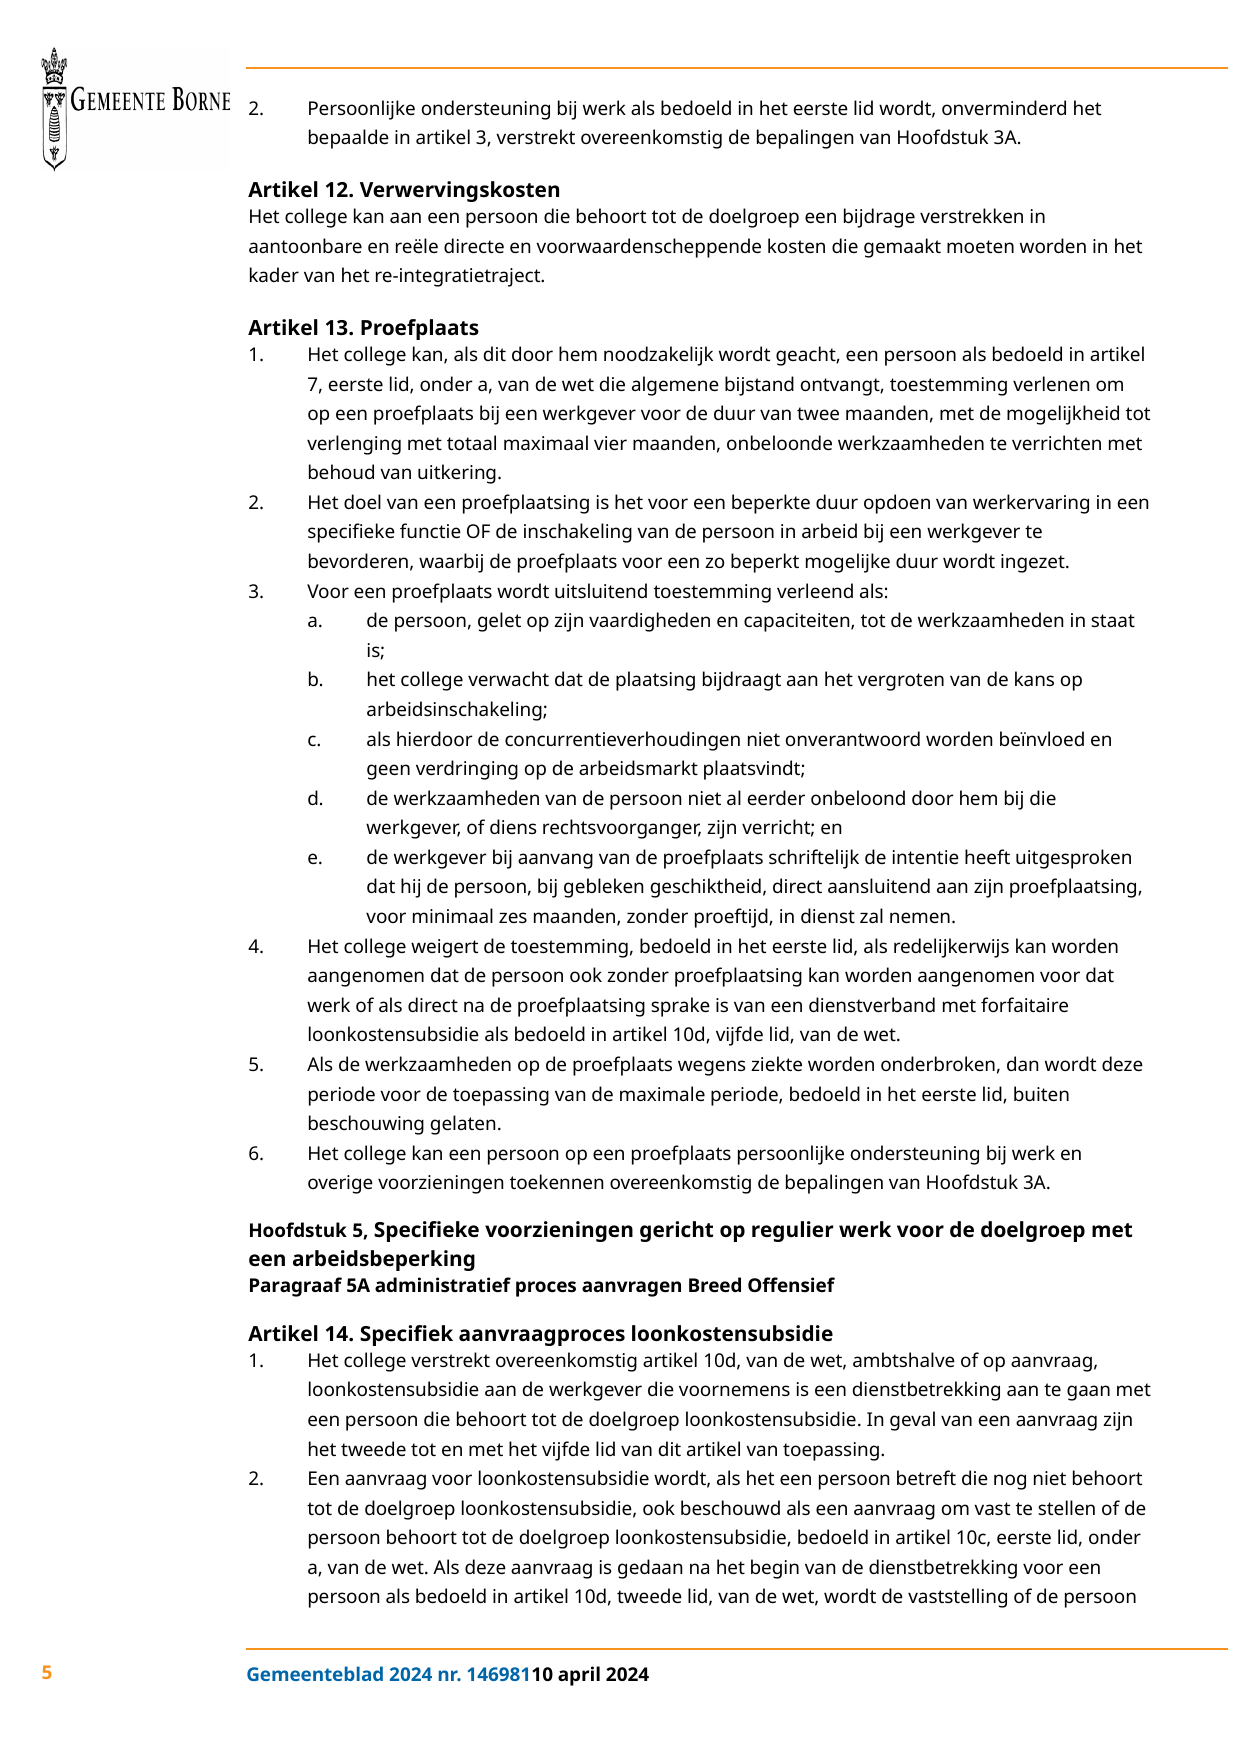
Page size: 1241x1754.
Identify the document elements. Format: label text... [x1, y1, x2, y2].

list het college verwacht dat de plaatsing bijdraagt aan het vergroten van de kans op arbeidsinschakeling; [307, 667, 1152, 722]
list Persoonlijke ondersteuning bij werk als bedoeld in het eerste lid wordt, onverminderd het bepaalde in artikel 3, verstrekt overeenkomstig de bepalingen van Hoofdstuk 3A. [248, 95, 1152, 150]
list als hierdoor de concurrentieverhoudingen niet onverantwoord worden beïnvloed en geen verdringing op de arbeidsmarkt plaatsvindt; [307, 726, 1152, 781]
text Hoofdstuk 5, Specifieke voorzieningen gericht op regulier werk voor de doelgroep met een arbeidsbeperking [248, 1215, 1152, 1272]
list Als de werkzaamheden op de proefplaats wegens ziekte worden onderbroken, dan wordt deze periode voor de toepassing van de maximale periode, bedoeld in het eerste lid, buiten beschouwing gelaten. [248, 1051, 1152, 1136]
picture [41, 47, 231, 172]
text Het college kan aan een persoon die behoort tot de doelgroep een bijdrage verstrekken in aantoonbare en reële directe en voorwaardenscheppende kosten die gemaakt moeten worden in het kader van het re-integratietraject. [248, 203, 1152, 288]
list Het doel van een proefplaatsing is het voor een beperkte duur opdoen van werkervaring in een specifieke functie OF de inschakeling van de persoon in arbeid bij een werkgever te bevorderen, waarbij de proefplaats voor een zo beperkt mogelijke duur wordt ingezet. [248, 489, 1152, 574]
list de persoon, gelet op zijn vaardigheden en capaciteiten, tot de werkzaamheden in staat is; [307, 607, 1152, 663]
text Artikel 12. Verwervingskosten [248, 175, 1152, 203]
list Het college kan een persoon op een proefplaats persoonlijke ondersteuning bij werk en overige voorzieningen toekennen overeenkomstig de bepalingen van Hoofdstuk 3A. [248, 1140, 1152, 1195]
list de werkzaamheden van de persoon niet al eerder onbeloond door hem bij die werkgever, of diens rechtsvoorganger, zijn verricht; en [307, 785, 1152, 840]
text Artikel 14. Specifiek aanvraagproces loonkostensubsidie [248, 1319, 1152, 1347]
list Het college kan, als dit door hem noodzakelijk wordt geacht, een persoon als bedoeld in artikel 7, eerste lid, onder a, van de wet die algemene bijstand ontvangt, toestemming verlenen om op een proefplaats bij een werkgever voor de duur van twee maanden, met de mogelijkheid tot verlenging met totaal maximaal vier maanden, onbeloonde werkzaamheden te verrichten met behoud van uitkering. [248, 341, 1152, 485]
text Paragraaf 5A administratief proces aanvragen Breed Offensief [248, 1272, 1152, 1298]
list Voor een proefplaats wordt uitsluitend toestemming verleend als: [248, 578, 1152, 604]
text Artikel 13. Proefplaats [248, 313, 1152, 341]
list Het college verstrekt overeenkomstig artikel 10d, van de wet, ambtshalve of op aanvraag, loonkostensubsidie aan de werkgever die voornemens is een dienstbetrekking aan te gaan met een persoon die behoort tot de doelgroep loonkostensubsidie. In geval van een aanvraag zijn het tweede tot en met het vijfde lid van dit artikel van toepassing. [248, 1347, 1152, 1462]
list Het college weigert de toestemming, bedoeld in het eerste lid, als redelijkerwijs kan worden aangenomen dat de persoon ook zonder proefplaatsing kan worden aangenomen voor dat werk of als direct na de proefplaatsing sprake is van een dienstverband met forfaitaire loonkostensubsidie als bedoeld in artikel 10d, vijfde lid, van de wet. [248, 933, 1152, 1047]
list Een aanvraag voor loonkostensubsidie wordt, als het een persoon betreft die nog niet behoort tot de doelgroep loonkostensubsidie, ook beschouwd als een aanvraag om vast te stellen of de persoon behoort tot de doelgroep loonkostensubsidie, bedoeld in artikel 10c, eerste lid, onder a, van de wet. Als deze aanvraag is gedaan na het begin van de dienstbetrekking voor een persoon als bedoeld in artikel 10d, tweede lid, van de wet, wordt de vaststelling of de persoon [248, 1465, 1152, 1609]
list de werkgever bij aanvang van de proefplaats schriftelijk de intentie heeft uitgesproken dat hij de persoon, bij gebleken geschiktheid, direct aansluitend aan zijn proefplaatsing, voor minimaal zes maanden, zonder proeftijd, in dienst zal nemen. [307, 844, 1152, 929]
